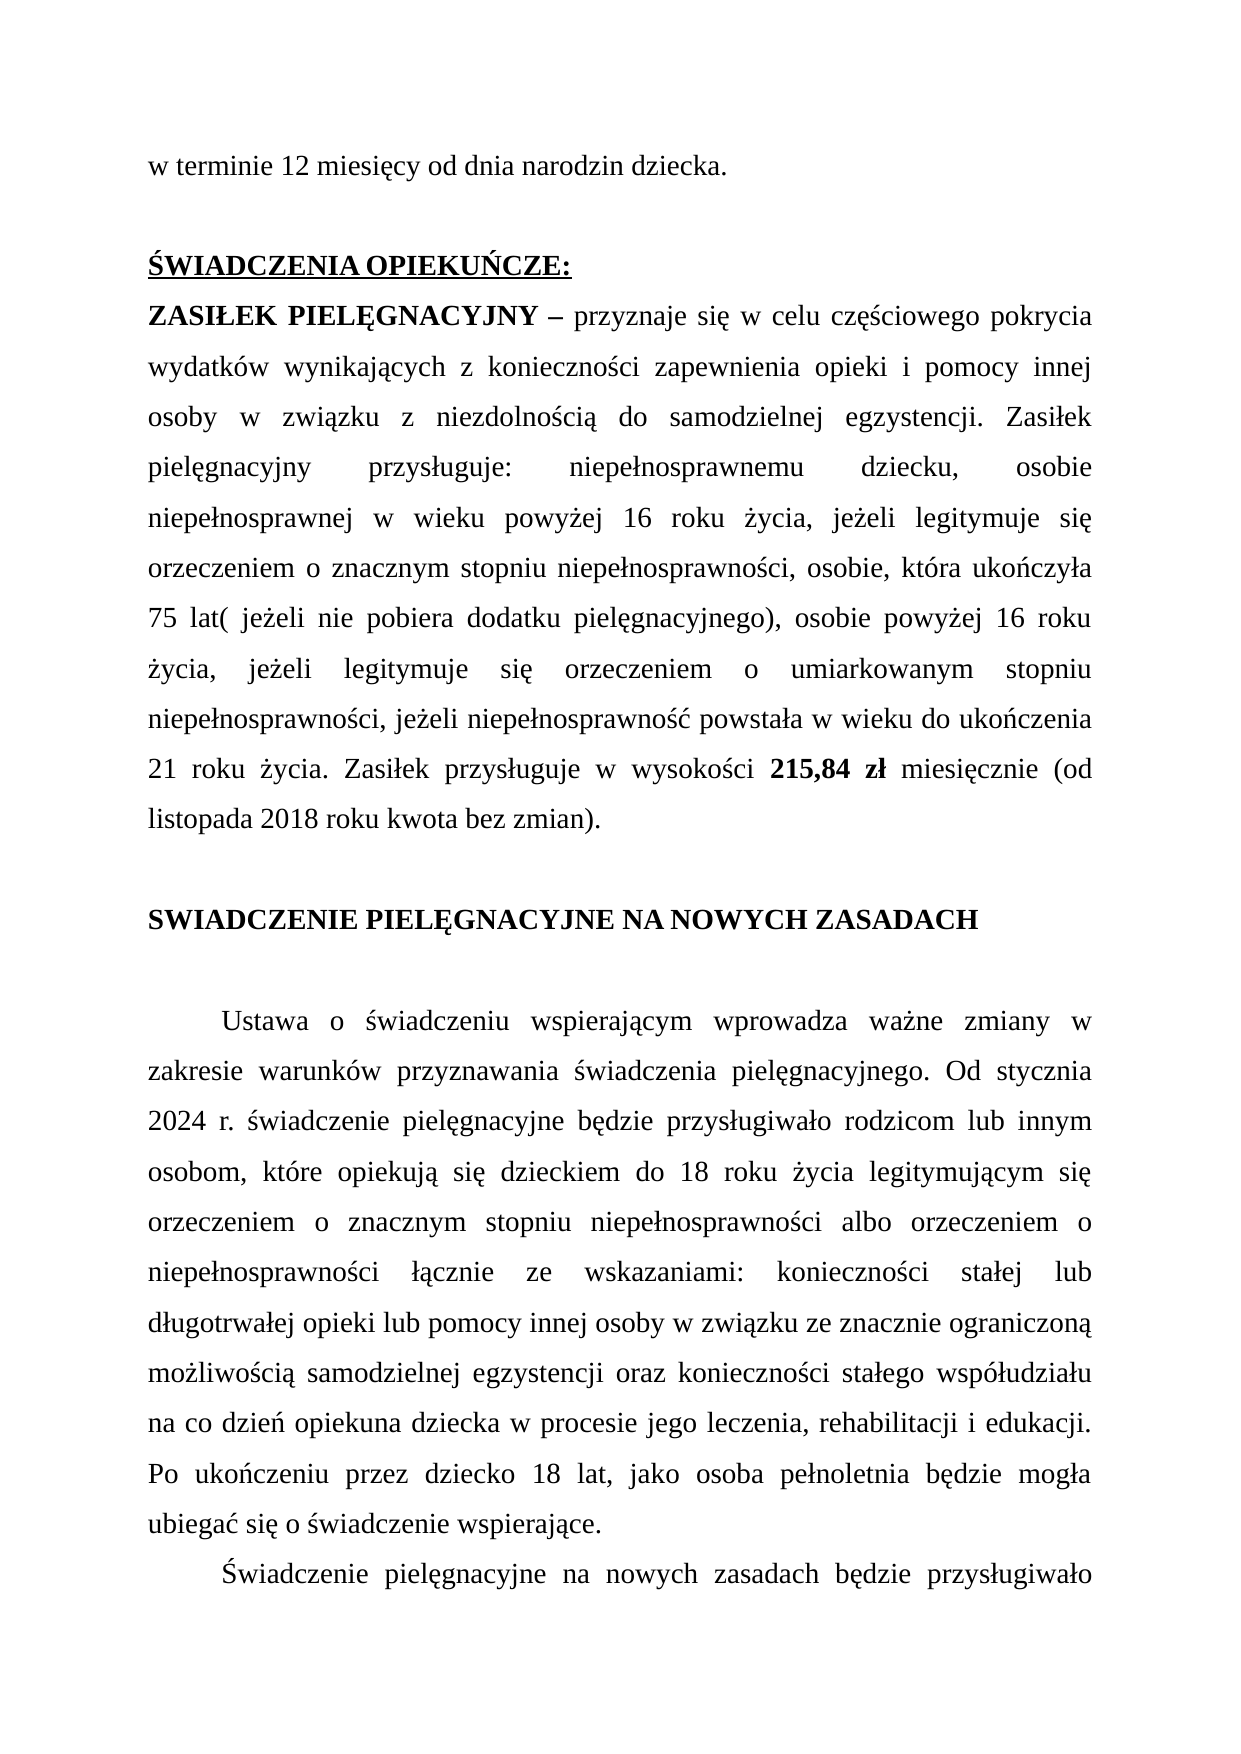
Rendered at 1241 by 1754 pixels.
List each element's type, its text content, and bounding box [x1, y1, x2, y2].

text Świadczenie pielęgnacyjne na nowych zasadach będzie przysługiwało [148, 1556, 1093, 1590]
text Ustawa o świadczeniu wspierającym wprowadza ważne zmiany w zakresie warunków przyznawania świadczenia pielęgnacyjnego. Od stycznia 2024 r. świadczenie pielęgnacyjne będzie przysługiwało rodzicom lub innym osobom, które opiekują się dzieckiem do 18 roku życia legitymującym się orzeczeniem o znacznym stopniu niepełnosprawności albo orzeczeniem o niepełnosprawności łącznie ze wskazaniami: konieczności stałej lub długotrwałej opieki lub pomocy innej osoby w związku ze znacznie ograniczoną możliwością samodzielnej egzystencji oraz konieczności stałego współudziału na co dzień opiekuna dziecka w procesie jego leczenia, rehabilitacji i edukacji. Po ukończeniu przez dziecko 18 lat, jako osoba pełnoletnia będzie mogła ubiegać się o świadczenie wspierające. [148, 1003, 1093, 1539]
text w terminie 12 miesięcy od dnia narodzin dziecka. [148, 148, 1093, 181]
text ŚWIADCZENIA OPIEKUŃCZE: [148, 248, 1093, 282]
text SWIADCZENIE PIELĘGNACYJNE NA NOWYCH ZASADACH [148, 902, 1093, 936]
text ZASIŁEK PIELĘGNACYJNY – przyznaje się w celu częściowego pokrycia wydatków wynikających z konieczności zapewnienia opieki i pomocy innej osoby w związku z niezdolnością do samodzielnej egzystencji. Zasiłek pielęgnacyjny przysługuje: niepełnosprawnemu dziecku, osobie niepełnosprawnej w wieku powyżej 16 roku życia, jeżeli legitymuje się orzeczeniem o znacznym stopniu niepełnosprawności, osobie, która ukończyła 75 lat( jeżeli nie pobiera dodatku pielęgnacyjnego), osobie powyżej 16 roku życia, jeżeli legitymuje się orzeczeniem o umiarkowanym stopniu niepełnosprawności, jeżeli niepełnosprawność powstała w wieku do ukończenia 21 roku życia. Zasiłek przysługuje w wysokości 215,84 zł miesięcznie (od listopada 2018 roku kwota bez zmian). [148, 298, 1093, 835]
